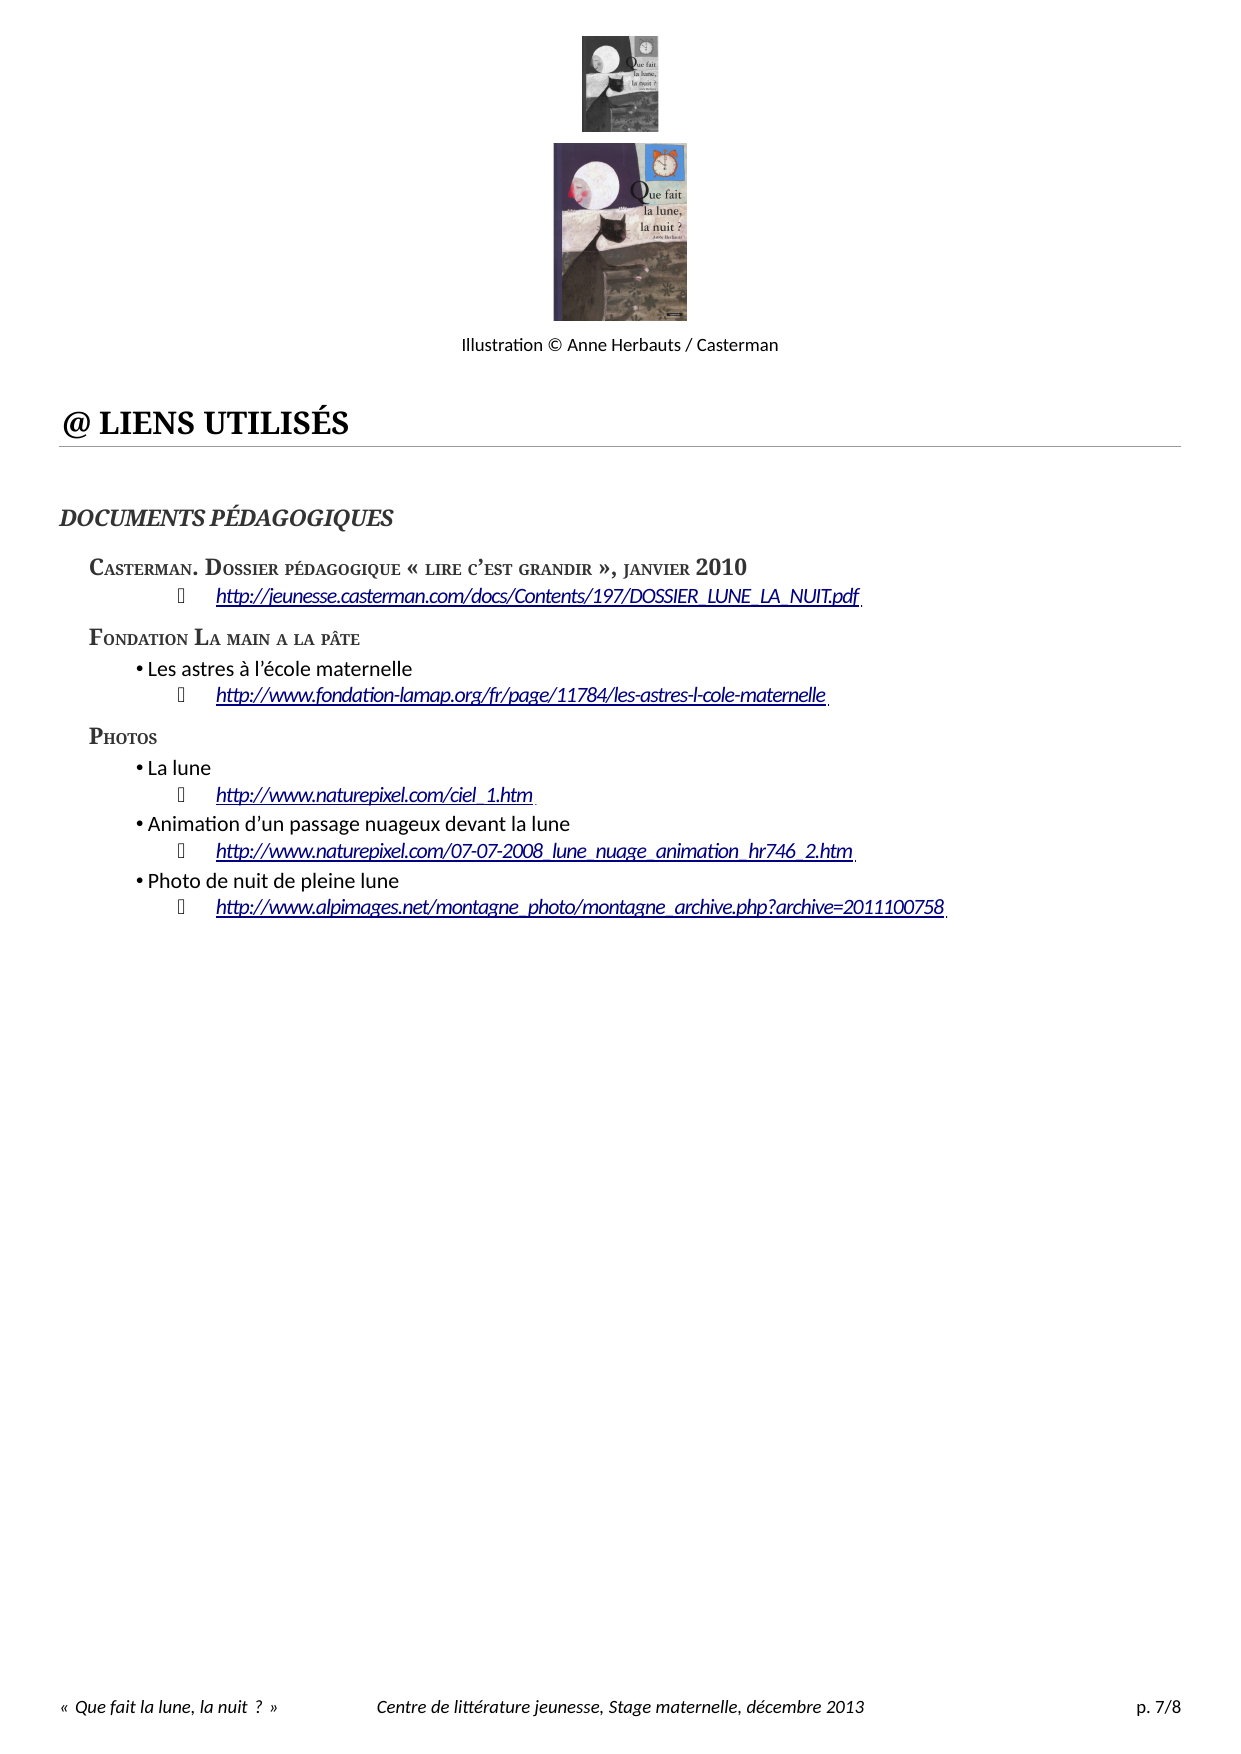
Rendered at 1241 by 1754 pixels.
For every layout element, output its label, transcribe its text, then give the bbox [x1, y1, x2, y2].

text Fondation La main a la pâte [88, 621, 1181, 652]
list http://www.naturepixel.com/07-07-2008_lune_nuage_animation_hr746_2.htm [142, 837, 1181, 864]
text Photos [88, 720, 1181, 751]
list http://www.alpimages.net/montagne_photo/montagne_archive.php?archive=2011100758 [142, 893, 1181, 920]
text Casterman. Dossier pédagogique « lire c’est grandir », janvier 2010 [88, 551, 1181, 582]
list http://www.naturepixel.com/ciel_1.htm [142, 781, 1181, 808]
picture [553, 143, 687, 321]
text Illustration © Anne Herbauts / Casterman [59, 333, 1181, 356]
list Photo de nuit de pleine lune [136, 867, 1181, 893]
subtitle @ Liens utilisés [59, 398, 1181, 446]
list http://jeunesse.casterman.com/docs/Contents/197/DOSSIER_LUNE_LA_NUIT.pdf [142, 582, 1181, 609]
list Les astres à l’école maternelle [136, 655, 1181, 682]
text Documents pédagogiques [59, 502, 1181, 533]
list Animation d’un passage nuageux devant la lune [136, 811, 1181, 837]
list http://www.fondation-lamap.org/fr/page/11784/les-astres-l-cole-maternelle [142, 682, 1181, 708]
list La lune [136, 754, 1181, 781]
